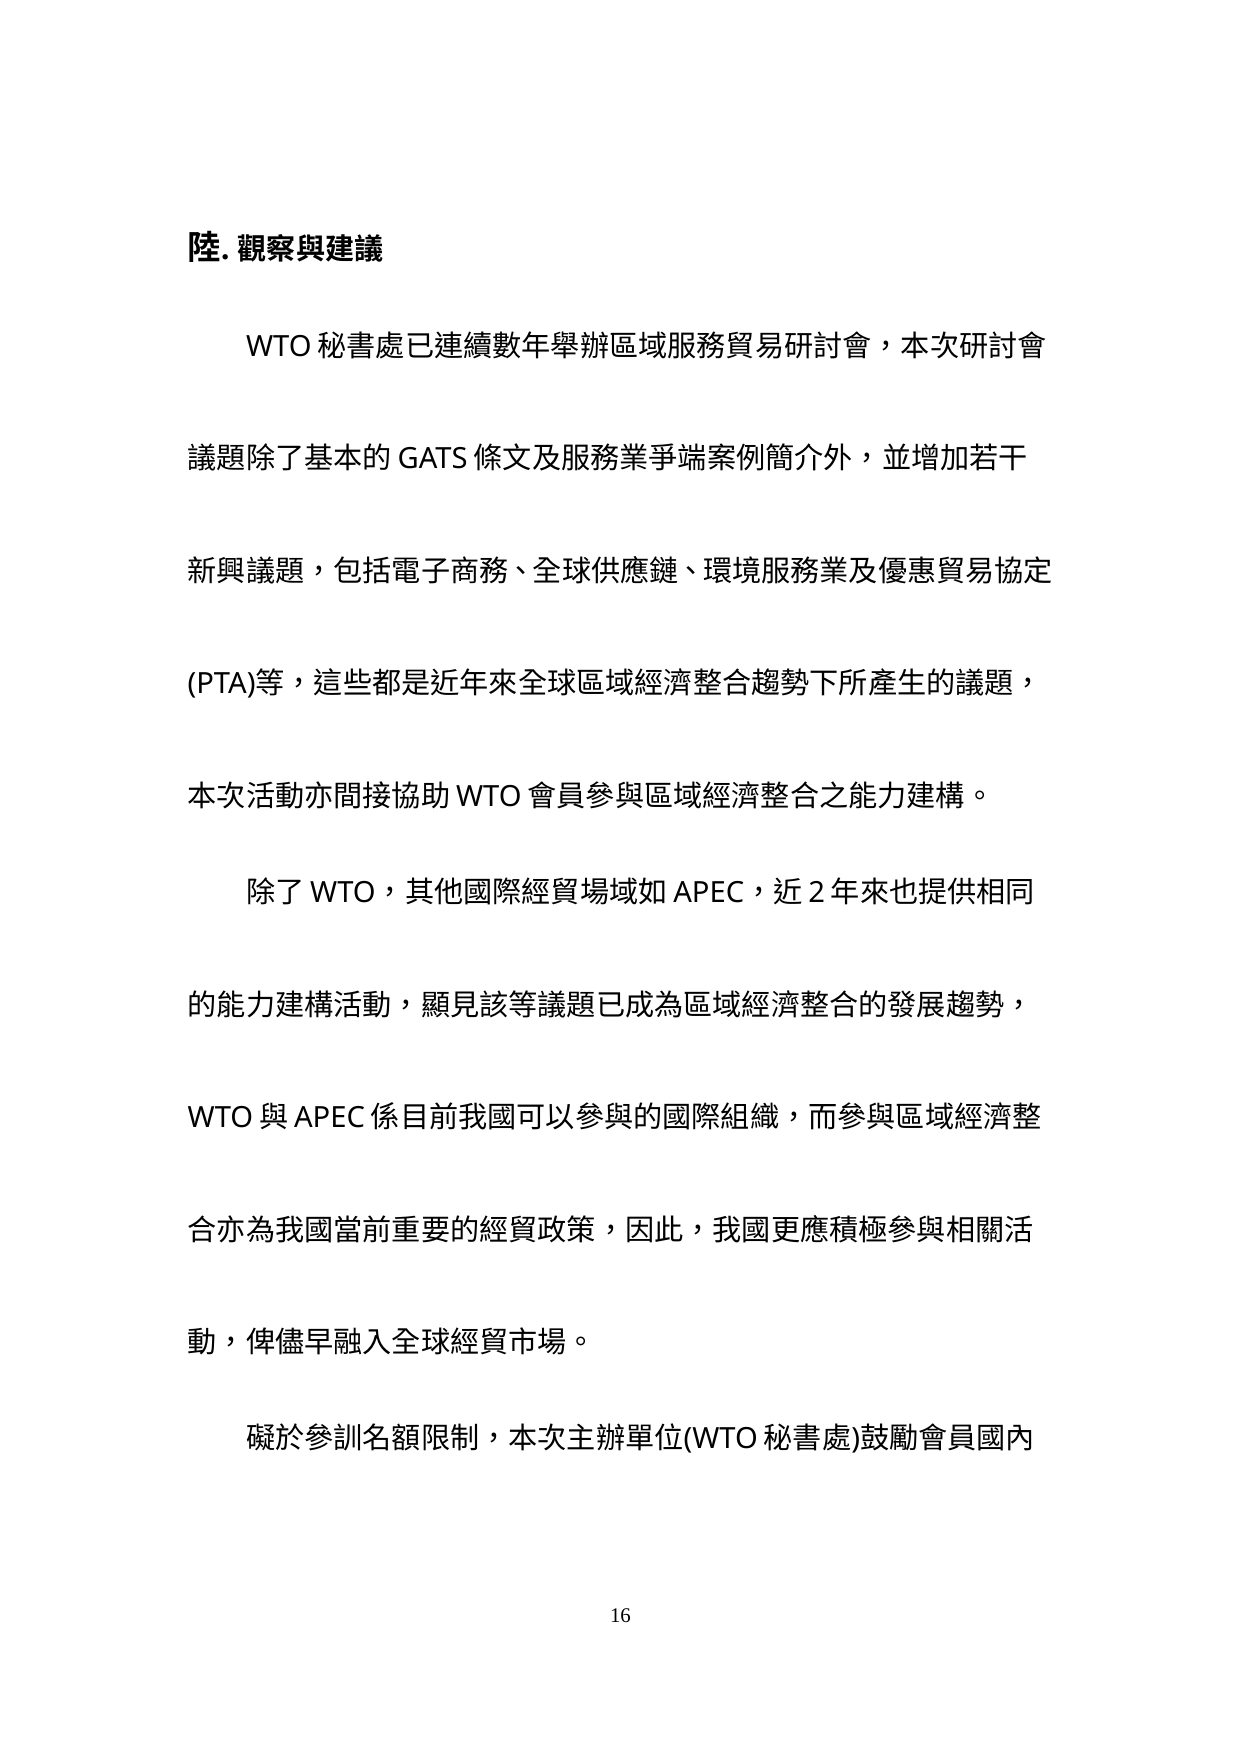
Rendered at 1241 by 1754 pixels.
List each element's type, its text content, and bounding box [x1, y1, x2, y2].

text 除了WTO，其他國際經貿場域如APEC，近2年來也提供相同的能力建構活動，顯見該等議題已成為區域經濟整合的發展趨勢，WTO與APEC係目前我國可以參與的國際組織，而參與區域經濟整合亦為我國當前重要的經貿政策，因此，我國更應積極參與相關活動，俾儘早融入全球經貿市場。 [187, 852, 1053, 1377]
text 礙於參訓名額限制，本次主辦單位(WTO秘書處)鼓勵會員國內 [187, 1399, 1053, 1474]
subtitle 觀察與建議 [187, 207, 1053, 282]
text WTO秘書處已連續數年舉辦區域服務貿易研討會，本次研討會議題除了基本的GATS條文及服務業爭端案例簡介外，並增加若干新興議題，包括電子商務、全球供應鏈、環境服務業及優惠貿易協定(PTA)等，這些都是近年來全球區域經濟整合趨勢下所產生的議題，本次活動亦間接協助WTO會員參與區域經濟整合之能力建構。 [187, 306, 1053, 831]
